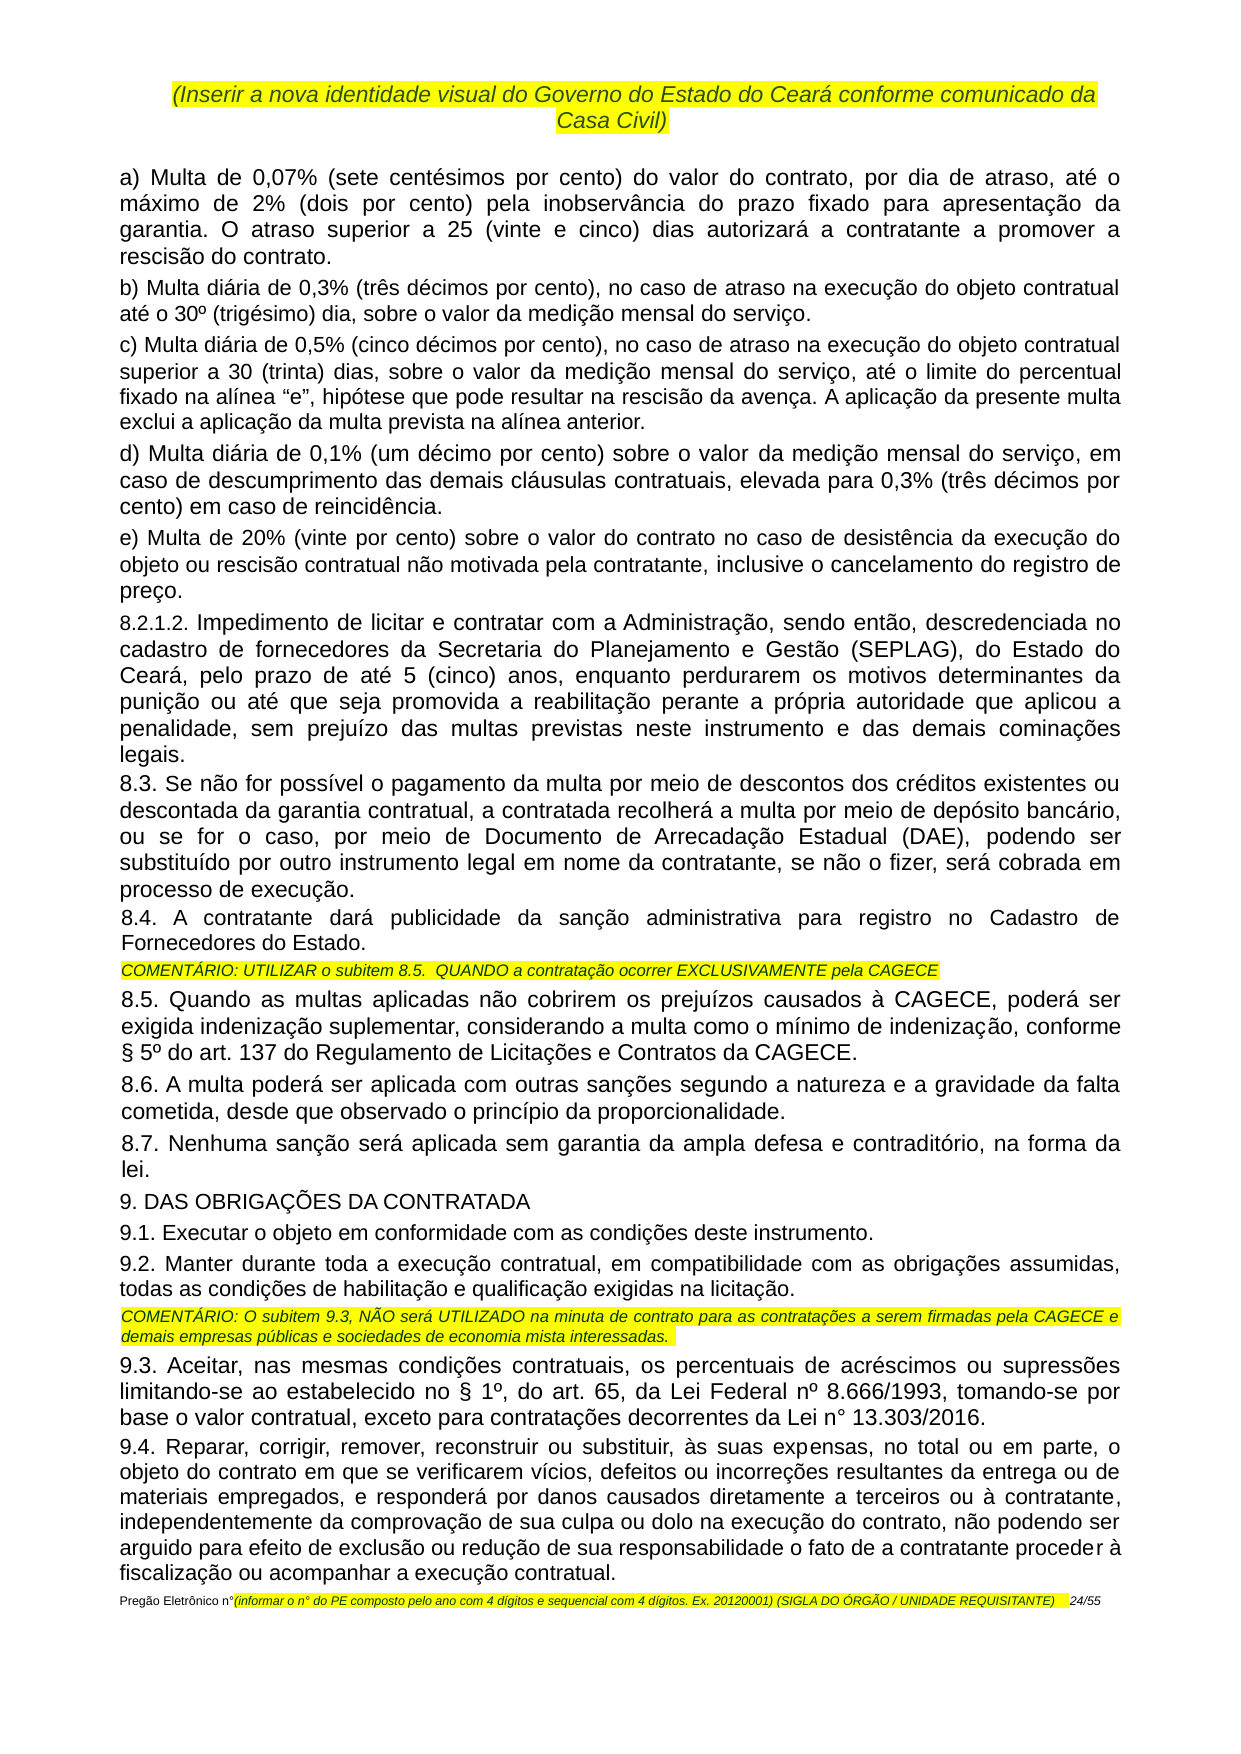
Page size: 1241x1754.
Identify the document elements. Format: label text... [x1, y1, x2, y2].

text 9. DAS OBRIGAÇÕES DA CONTRATADA [119, 1189, 1121, 1214]
text b) Multa diária de 0,3% (três décimos por cento), no caso de atraso na execução do objeto contratual até o 30º (trigésimo) dia, sobre o valor da medição mensal do serviço. [119, 275, 1121, 326]
text COMENTÁRIO: UTILIZAR o subitem 8.5. QUANDO a contratação ocorrer EXCLUSIVAMENTE pela CAGECE [121, 961, 1121, 980]
text 8.2.1.2. Impedimento de licitar e contratar com a Administração, sendo então, descredenciada no cadastro de fornecedores da Secretaria do Planejamento e Gestão (SEPLAG), do Estado do Ceará, pelo prazo de até 5 (cinco) anos, enquanto perdurarem os motivos determinantes da punição ou até que seja promovida a reabilitação perante a própria autoridade que aplicou a penalidade, sem prejuízo das multas previstas neste instrumento e das demais cominações legais. [119, 609, 1121, 767]
text 8.6. A multa poderá ser aplicada com outras sanções segundo a natureza e a gravidade da falta cometida, desde que observado o princípio da proporcionalidade. [121, 1071, 1121, 1124]
text e) Multa de 20% (vinte por cento) sobre o valor do contrato no caso de desistência da execução do objeto ou rescisão contratual não motivada pela contratante, inclusive o cancelamento do registro de preço. [119, 525, 1121, 603]
text 9.4. Reparar, corrigir, remover, reconstruir ou substituir, às suas expensas, no total ou em parte, o objeto do contrato em que se verificarem vícios, defeitos ou incorreções resultantes da entrega ou de materiais empregados, e responderá por danos causados diretamente a terceiros ou à contratante, independentemente da comprovação de sua culpa ou dolo na execução do contrato, não podendo ser arguido para efeito de exclusão ou redução de sua responsabilidade o fato de a contratante proceder à fiscalização ou acompanhar a execução contratual. [119, 1433, 1121, 1585]
text d) Multa diária de 0,1% (um décimo por cento) sobre o valor da medição mensal do serviço, em caso de descumprimento das demais cláusulas contratuais, elevada para 0,3% (três décimos por cento) em caso de reincidência. [119, 440, 1121, 519]
text 8.7. Nenhuma sanção será aplicada sem garantia da ampla defesa e contraditório, na forma da lei. [121, 1130, 1121, 1183]
text 8.5. Quando as multas aplicadas não cobrirem os prejuízos causados à CAGECE, poderá ser exigida indenização suplementar, considerando a multa como o mínimo de indenização, conforme § 5º do art. 137 do Regulamento de Licitações e Contratos da CAGECE. [121, 986, 1121, 1065]
text COMENTÁRIO: O subitem 9.3, NÃO será UTILIZADO na minuta de contrato para as contratações a serem firmadas pela CAGECE e demais empresas públicas e sociedades de economia mista interessadas. [121, 1307, 1121, 1346]
text a) Multa de 0,07% (sete centésimos por cento) do valor do contrato, por dia de atraso, até o máximo de 2% (dois por cento) pela inobservância do prazo fixado para apresentação da garantia. O atraso superior a 25 (vinte e cinco) dias autorizará a contratante a promover a rescisão do contrato. [119, 163, 1121, 269]
text 9.1. Executar o objeto em conformidade com as condições deste instrumento. [119, 1220, 1121, 1245]
text c) Multa diária de 0,5% (cinco décimos por cento), no caso de atraso na execução do objeto contratual superior a 30 (trinta) dias, sobre o valor da medição mensal do serviço, até o limite do percentual fixado na alínea “e”, hipótese que pode resultar na rescisão da avença. A aplicação da presente multa exclui a aplicação da multa prevista na alínea anterior. [119, 332, 1121, 434]
text 9.2. Manter durante toda a execução contratual, em compatibilidade com as obrigações assumidas, todas as condições de habilitação e qualificação exigidas na licitação. [119, 1251, 1121, 1301]
text 8.3. Se não for possível o pagamento da multa por meio de descontos dos créditos existentes ou descontada da garantia contratual, a contratada recolherá a multa por meio de depósito bancário, ou se for o caso, por meio de Documento de Arrecadação Estadual (DAE), podendo ser substituído por outro instrumento legal em nome da contratante, se não o fizer, será cobrada em processo de execução. [119, 770, 1121, 902]
text 9.3. Aceitar, nas mesmas condições contratuais, os percentuais de acréscimos ou supressões limitando-se ao estabelecido no § 1º, do art. 65, da Lei Federal nº 8.666/1993, tomando-se por base o valor contratual, exceto para contratações decorrentes da Lei n° 13.303/2016. [119, 1352, 1121, 1431]
text 8.4. A contratante dará publicidade da sanção administrativa para registro no Cadastro de Fornecedores do Estado. [121, 905, 1121, 955]
